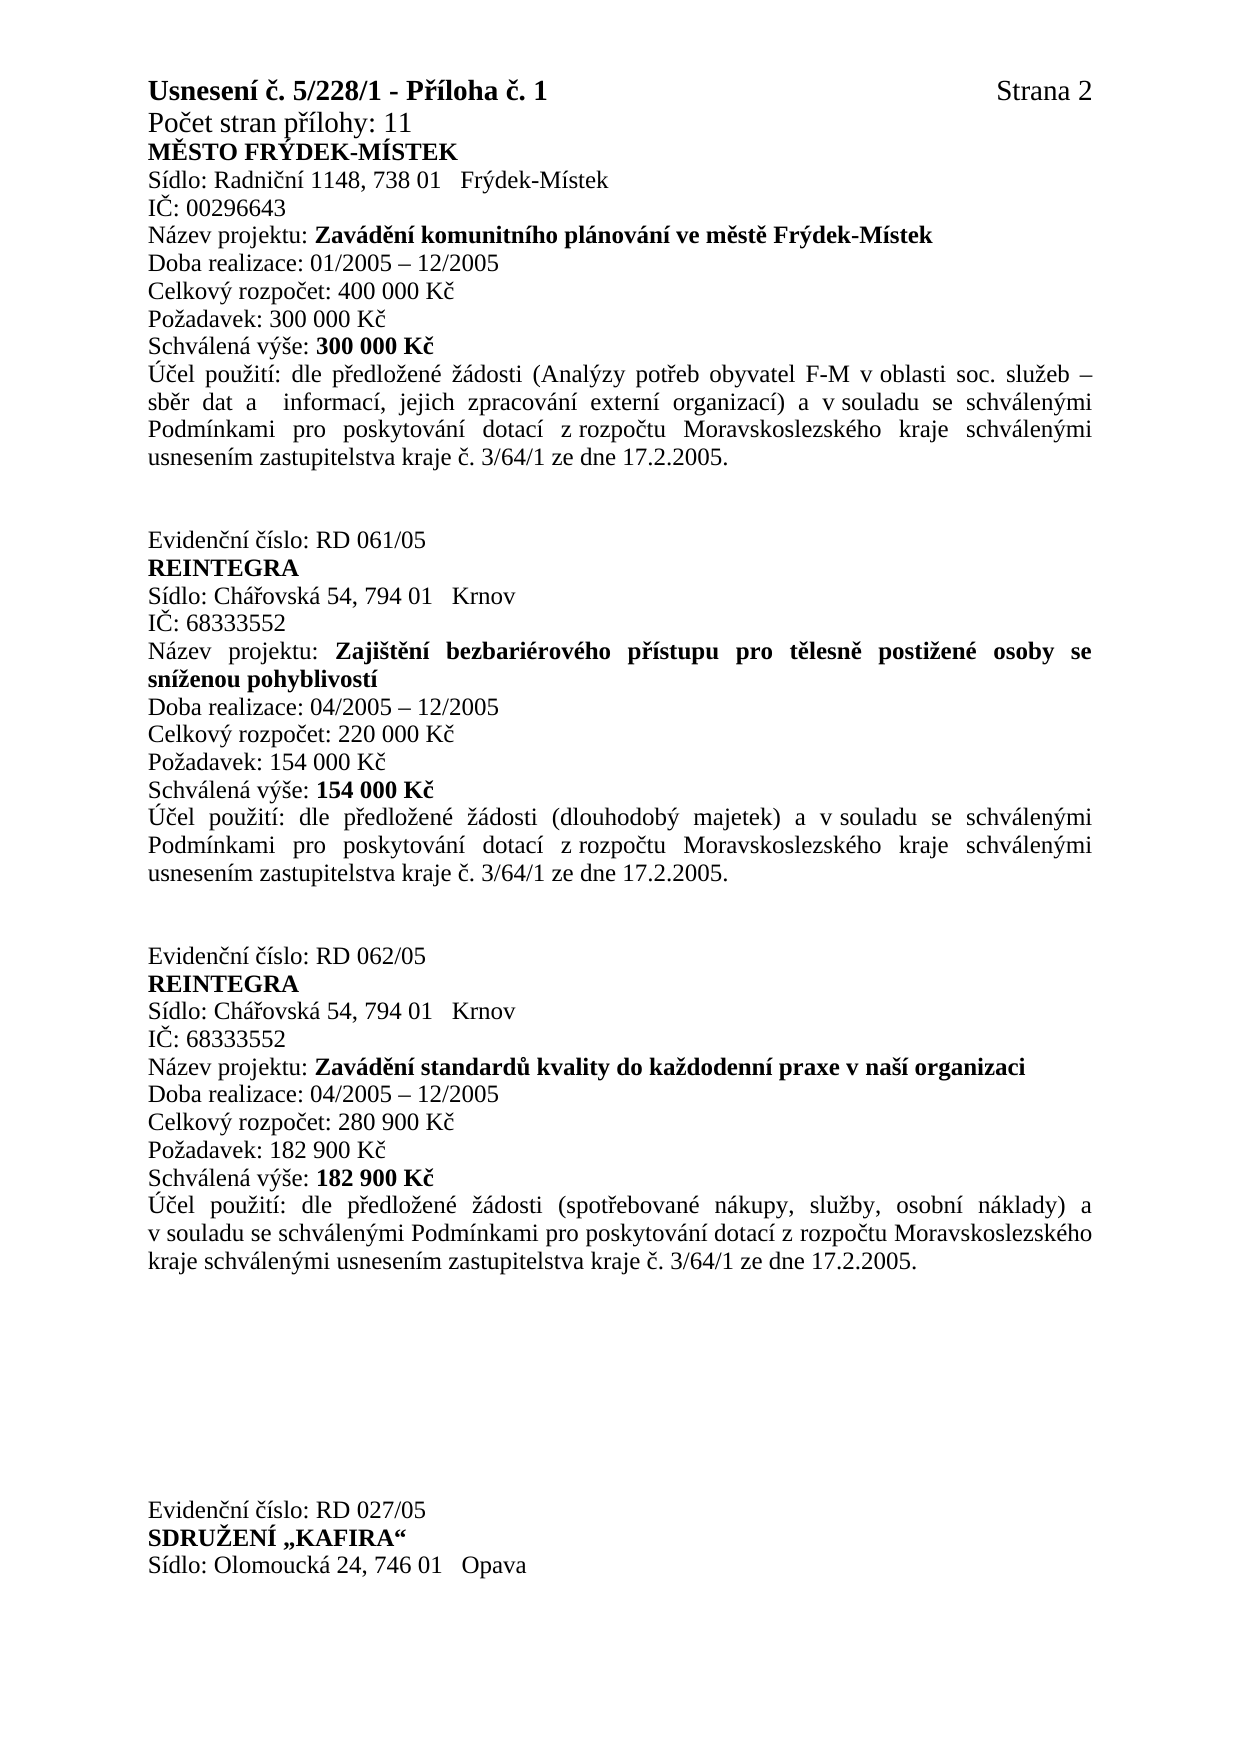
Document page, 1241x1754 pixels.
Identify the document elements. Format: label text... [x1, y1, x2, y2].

subtitle Sdružení „KAFIRA“ [148, 1524, 1092, 1552]
text Název projektu: Zavádění standardů kvality do každodenní praxe v naší organizaci [148, 1053, 1092, 1081]
text Schválená výše: 182 900 Kč [148, 1164, 1092, 1191]
text Celkový rozpočet: 220 000 Kč [148, 720, 1092, 748]
text IČ: 68333552 [148, 609, 1092, 637]
text Doba realizace: 01/2005 – 12/2005 [148, 249, 1092, 277]
text Účel použití: dle předložené žádosti (Analýzy potřeb obyvatel F-M v oblasti soc. služeb – sběr dat a informací, jejich zpracování externí organizací) a v souladu se schválenými Podmínkami pro poskytování dotací z rozpočtu Moravskoslezského kraje schválenými usnesením zastupitelstva kraje č. 3/64/1 ze dne 17.2.2005. [148, 360, 1092, 471]
text Účel použití: dle předložené žádosti (spotřebované nákupy, služby, osobní náklady) a v souladu se schválenými Podmínkami pro poskytování dotací z rozpočtu Moravskoslezského kraje schválenými usnesením zastupitelstva kraje č. 3/64/1 ze dne 17.2.2005. [148, 1191, 1092, 1274]
subtitle REINTEGRA [148, 970, 1092, 997]
text Celkový rozpočet: 400 000 Kč [148, 277, 1092, 305]
text Požadavek: 300 000 Kč [148, 305, 1092, 332]
text Schválená výše: 300 000 Kč [148, 332, 1092, 360]
text Sídlo: Olomoucká 24, 746 01 Opava [148, 1552, 1092, 1579]
text Doba realizace: 04/2005 – 12/2005 [148, 693, 1092, 720]
text Sídlo: Radniční 1148, 738 01 Frýdek-Místek [148, 166, 1092, 194]
text IČ: 00296643 [148, 194, 1092, 222]
text Účel použití: dle předložené žádosti (dlouhodobý majetek) a v souladu se schválenými Podmínkami pro poskytování dotací z rozpočtu Moravskoslezského kraje schválenými usnesením zastupitelstva kraje č. 3/64/1 ze dne 17.2.2005. [148, 803, 1092, 887]
text Sídlo: Chářovská 54, 794 01 Krnov [148, 997, 1092, 1025]
text Evidenční číslo: RD 061/05 [148, 526, 1092, 554]
text Požadavek: 182 900 Kč [148, 1136, 1092, 1164]
text Doba realizace: 04/2005 – 12/2005 [148, 1081, 1092, 1108]
subtitle REINTEGRA [148, 554, 1092, 582]
text Sídlo: Chářovská 54, 794 01 Krnov [148, 582, 1092, 609]
subtitle Město Frýdek-Místek [148, 138, 1092, 166]
text Název projektu: Zajištění bezbariérového přístupu pro tělesně postižené osoby se sníženou pohyblivostí [148, 637, 1092, 693]
text Celkový rozpočet: 280 900 Kč [148, 1108, 1092, 1136]
text Název projektu: Zavádění komunitního plánování ve městě Frýdek-Místek [148, 222, 1092, 249]
text Evidenční číslo: RD 027/05 [148, 1496, 1092, 1524]
text Evidenční číslo: RD 062/05 [148, 942, 1092, 970]
text Požadavek: 154 000 Kč [148, 748, 1092, 776]
text Schválená výše: 154 000 Kč [148, 776, 1092, 803]
text IČ: 68333552 [148, 1025, 1092, 1053]
